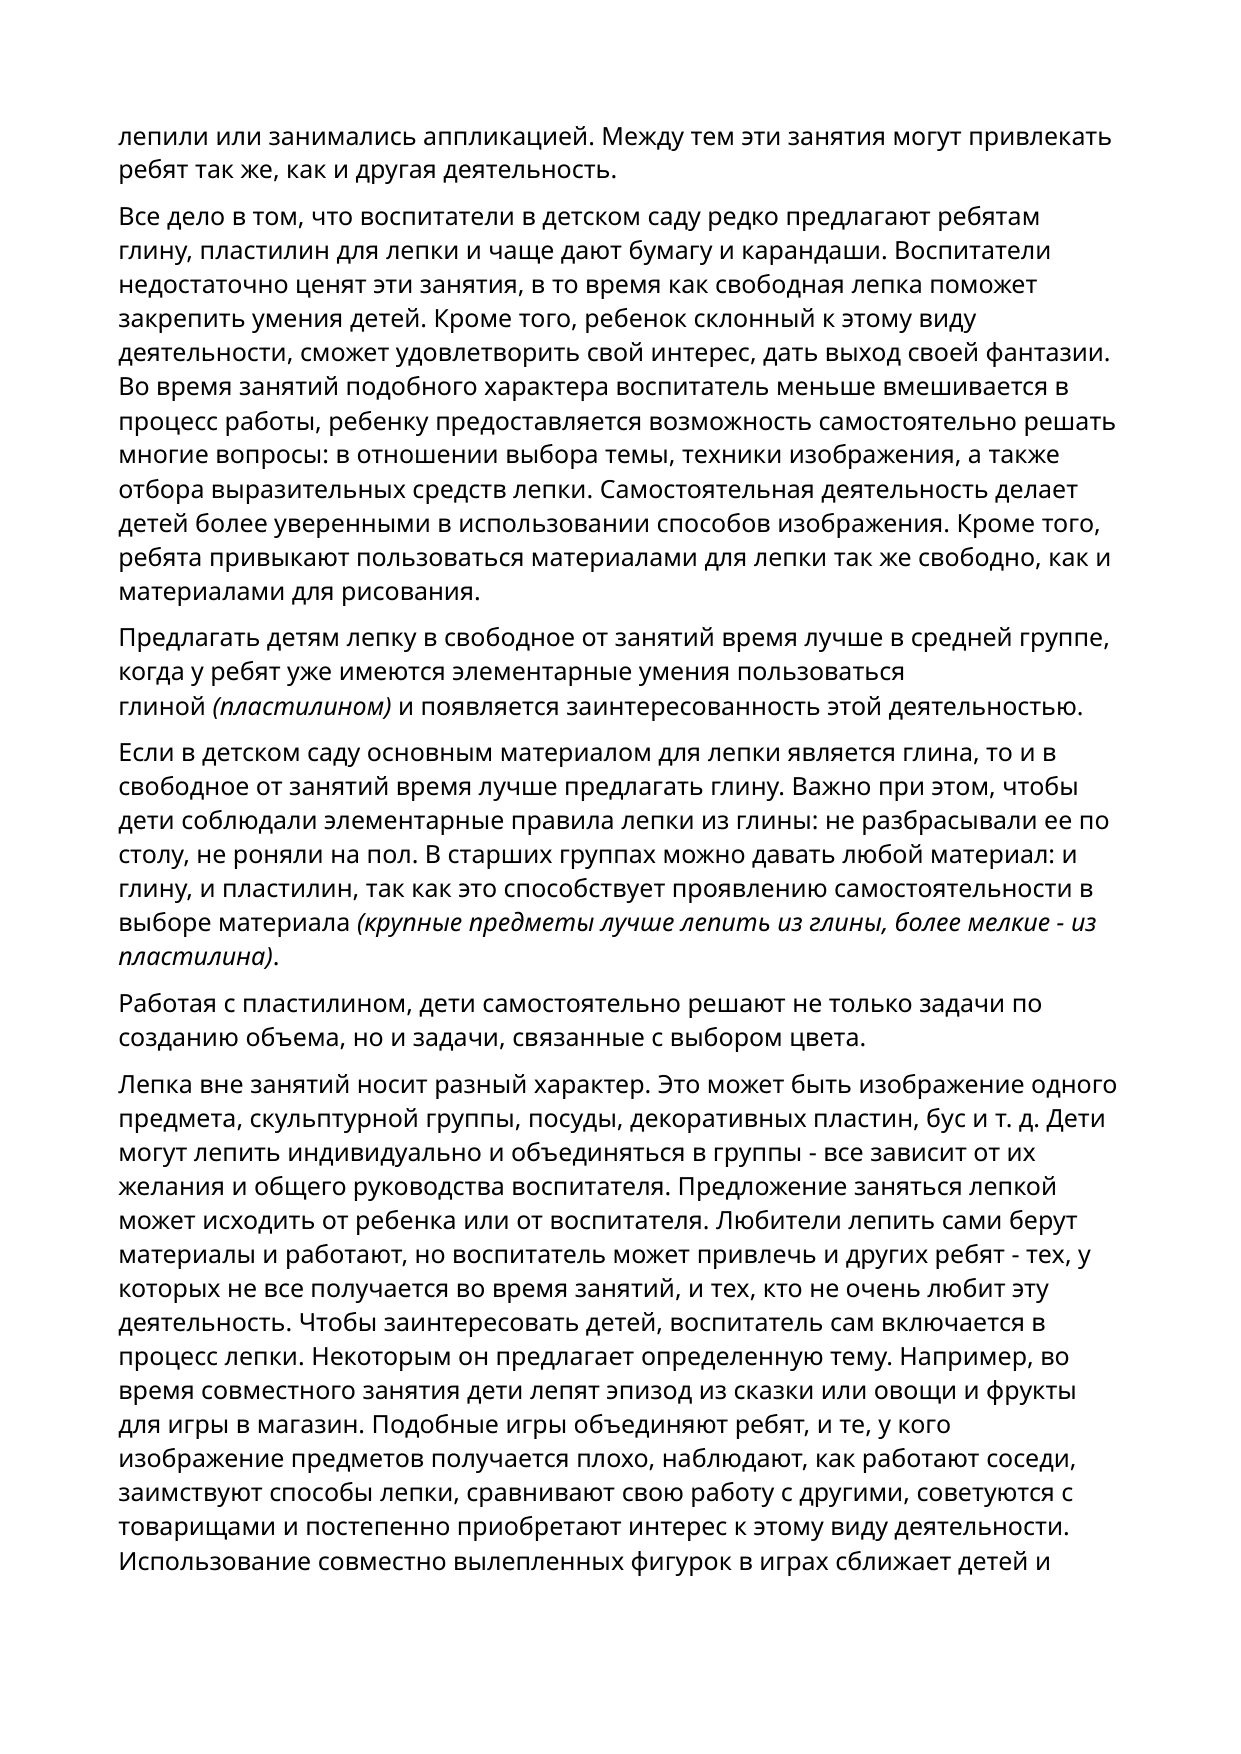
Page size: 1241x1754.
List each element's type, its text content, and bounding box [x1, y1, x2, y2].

text Все дело в том, что воспитатели в детском саду редко предлагают ребятам глину, пластилин для лепки и чаще дают бумагу и карандаши. Воспитатели недостаточно ценят эти занятия, в то время как свободная лепка поможет закрепить умения детей. Кроме того, ребенок склонный к этому виду деятельности, сможет удовлетворить свой интерес, дать выход своей фантазии. Во время занятий подобного характера воспитатель меньше вмешивается в процесс работы, ребенку предоставляется возможность самостоятельно решать многие вопросы: в отношении выбора темы, техники изображения, а также отбора выразительных средств лепки. Самостоятельная деятельность делает детей более уверенными в использовании способов изображения. Кроме того, ребята привыкают пользоваться материалами для лепки так же свободно, как и материалами для рисования. [118, 199, 1122, 607]
text лепили или занимались аппликацией. Между тем эти занятия могут привлекать ребят так же, как и другая деятельность. [118, 118, 1122, 186]
text Работая с пластилином, дети самостоятельно решают не только задачи по созданию объема, но и задачи, связанные с выбором цвета. [118, 986, 1122, 1054]
text Если в детском саду основным материалом для лепки является глина, то и в свободное от занятий время лучше предлагать глину. Важно при этом, чтобы дети соблюдали элементарные правила лепки из глины: не разбрасывали ее по столу, не роняли на пол. В старших группах можно давать любой материал: и глину, и пластилин, так как это способствует проявлению самостоятельности в выборе материала (крупные предметы лучше лепить из глины, более мелкие - из пластилина). [118, 735, 1122, 973]
text Предлагать детям лепку в свободное от занятий время лучше в средней группе, когда у ребят уже имеются элементарные умения пользоваться глиной (пластилином) и появляется заинтересованность этой деятельностью. [118, 620, 1122, 722]
text Лепка вне занятий носит разный характер. Это может быть изображение одного предмета, скульптурной группы, посуды, декоративных пластин, бус и т. д. Дети могут лепить индивидуально и объединяться в группы - все зависит от их желания и общего руководства воспитателя. Предложение заняться лепкой может исходить от ребенка или от воспитателя. Любители лепить сами берут материалы и работают, но воспитатель может привлечь и других ребят - тех, у которых не все получается во время занятий, и тех, кто не очень любит эту деятельность. Чтобы заинтересовать детей, воспитатель сам включается в процесс лепки. Некоторым он предлагает определенную тему. Например, во время совместного занятия дети лепят эпизод из сказки или овощи и фрукты для игры в магазин. Подобные игры объединяют ребят, и те, у кого изображение предметов получается плохо, наблюдают, как работают соседи, заимствуют способы лепки, сравнивают свою работу с другими, советуются с товарищами и постепенно приобретают интерес к этому виду деятельности. Использование совместно вылепленных фигурок в играх сближает детей и [118, 1066, 1122, 1577]
